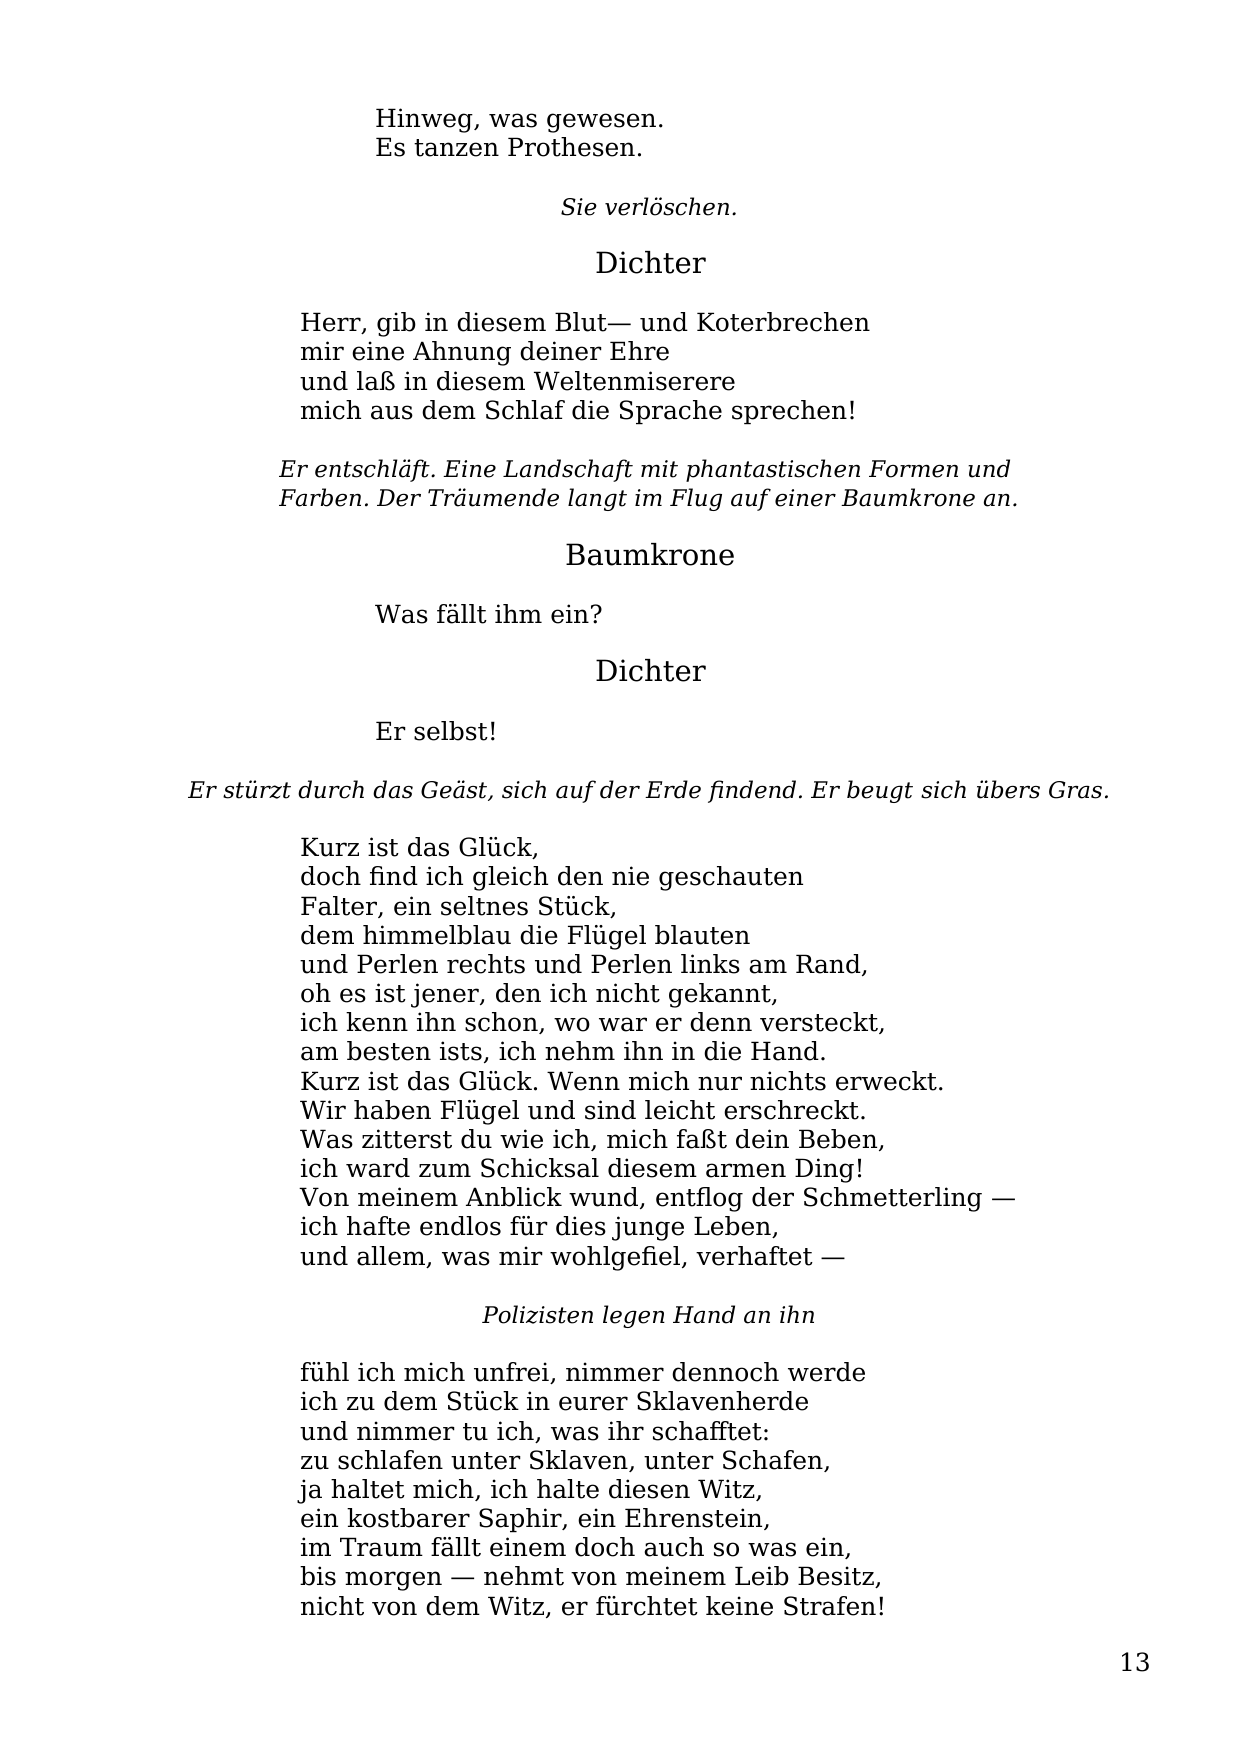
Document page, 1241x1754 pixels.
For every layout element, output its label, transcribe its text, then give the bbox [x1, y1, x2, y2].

text Sie verlöschen. [150, 192, 1151, 220]
text und allem, was mir wohlgefiel, verhaftet — [300, 1242, 1151, 1271]
text fühl ich mich unfrei, nimmer dennoch werde [300, 1358, 1151, 1387]
text oh es ist jener, den ich nicht gekannt, [300, 979, 1151, 1008]
text Dichter [150, 220, 1151, 280]
text und nimmer tu ich, was ihr schafftet: [300, 1417, 1151, 1446]
text ein kostbarer Saphir, ein Ehrenstein, [300, 1504, 1151, 1533]
text Kurz ist das Glück, [300, 833, 1151, 862]
text mir eine Ahnung deiner Ehre [300, 337, 1151, 367]
text zu schlafen unter Sklaven, unter Schafen, [300, 1446, 1151, 1475]
text Falter, ein seltnes Stück, [300, 892, 1151, 921]
text nicht von dem Witz, er fürchtet keine Strafen! [300, 1592, 1151, 1621]
text Kurz ist das Glück. Wenn mich nur nichts erweckt. [300, 1067, 1151, 1096]
text mich aus dem Schlaf die Sprache sprechen! [300, 396, 1151, 425]
text dem himmelblau die Flügel blauten [300, 921, 1151, 950]
text ich hafte endlos für dies junge Leben, [300, 1212, 1151, 1242]
text Von meinem Anblick wund, entflog der Schmetterling — [300, 1183, 1151, 1212]
text ich ward zum Schicksal diesem armen Ding! [300, 1154, 1151, 1183]
text Es tanzen Prothesen. [375, 133, 1151, 162]
text Er stürzt durch das Geäst, sich auf der Erde findend. Er beugt sich übers Gras. [150, 775, 1151, 804]
text und Perlen rechts und Perlen links am Rand, [300, 950, 1151, 979]
text am besten ists, ich nehm ihn in die Hand. [300, 1037, 1151, 1067]
text ja haltet mich, ich halte diesen Witz, [300, 1475, 1151, 1504]
text Hinweg, was gewesen. [375, 104, 1151, 133]
text Polizisten legen Hand an ihn [150, 1300, 1151, 1329]
text im Traum fällt einem doch auch so was ein, [300, 1533, 1151, 1562]
text ich kenn ihn schon, wo war er denn versteckt, [300, 1008, 1151, 1037]
text Er selbst! [375, 688, 1151, 746]
text ich zu dem Stück in eurer Sklavenherde [300, 1387, 1151, 1417]
text Er entschläft. Eine Landschaft mit phantastischen Formen und Farben. Der Träumende langt im Flug auf einer Baumkrone an. [150, 454, 1151, 512]
text Was fällt ihm ein? [375, 572, 1151, 629]
text Herr, gib in diesem Blut— und Koterbrechen [300, 280, 1151, 337]
text und laß in diesem Weltenmiserere [300, 367, 1151, 396]
text bis morgen — nehmt von meinem Leib Besitz, [300, 1562, 1151, 1592]
text Baumkrone [150, 512, 1151, 572]
text Wir haben Flügel und sind leicht erschreckt. [300, 1096, 1151, 1125]
text Was zitterst du wie ich, mich faßt dein Beben, [300, 1125, 1151, 1154]
text doch find ich gleich den nie geschauten [300, 862, 1151, 892]
text Dichter [150, 629, 1151, 688]
